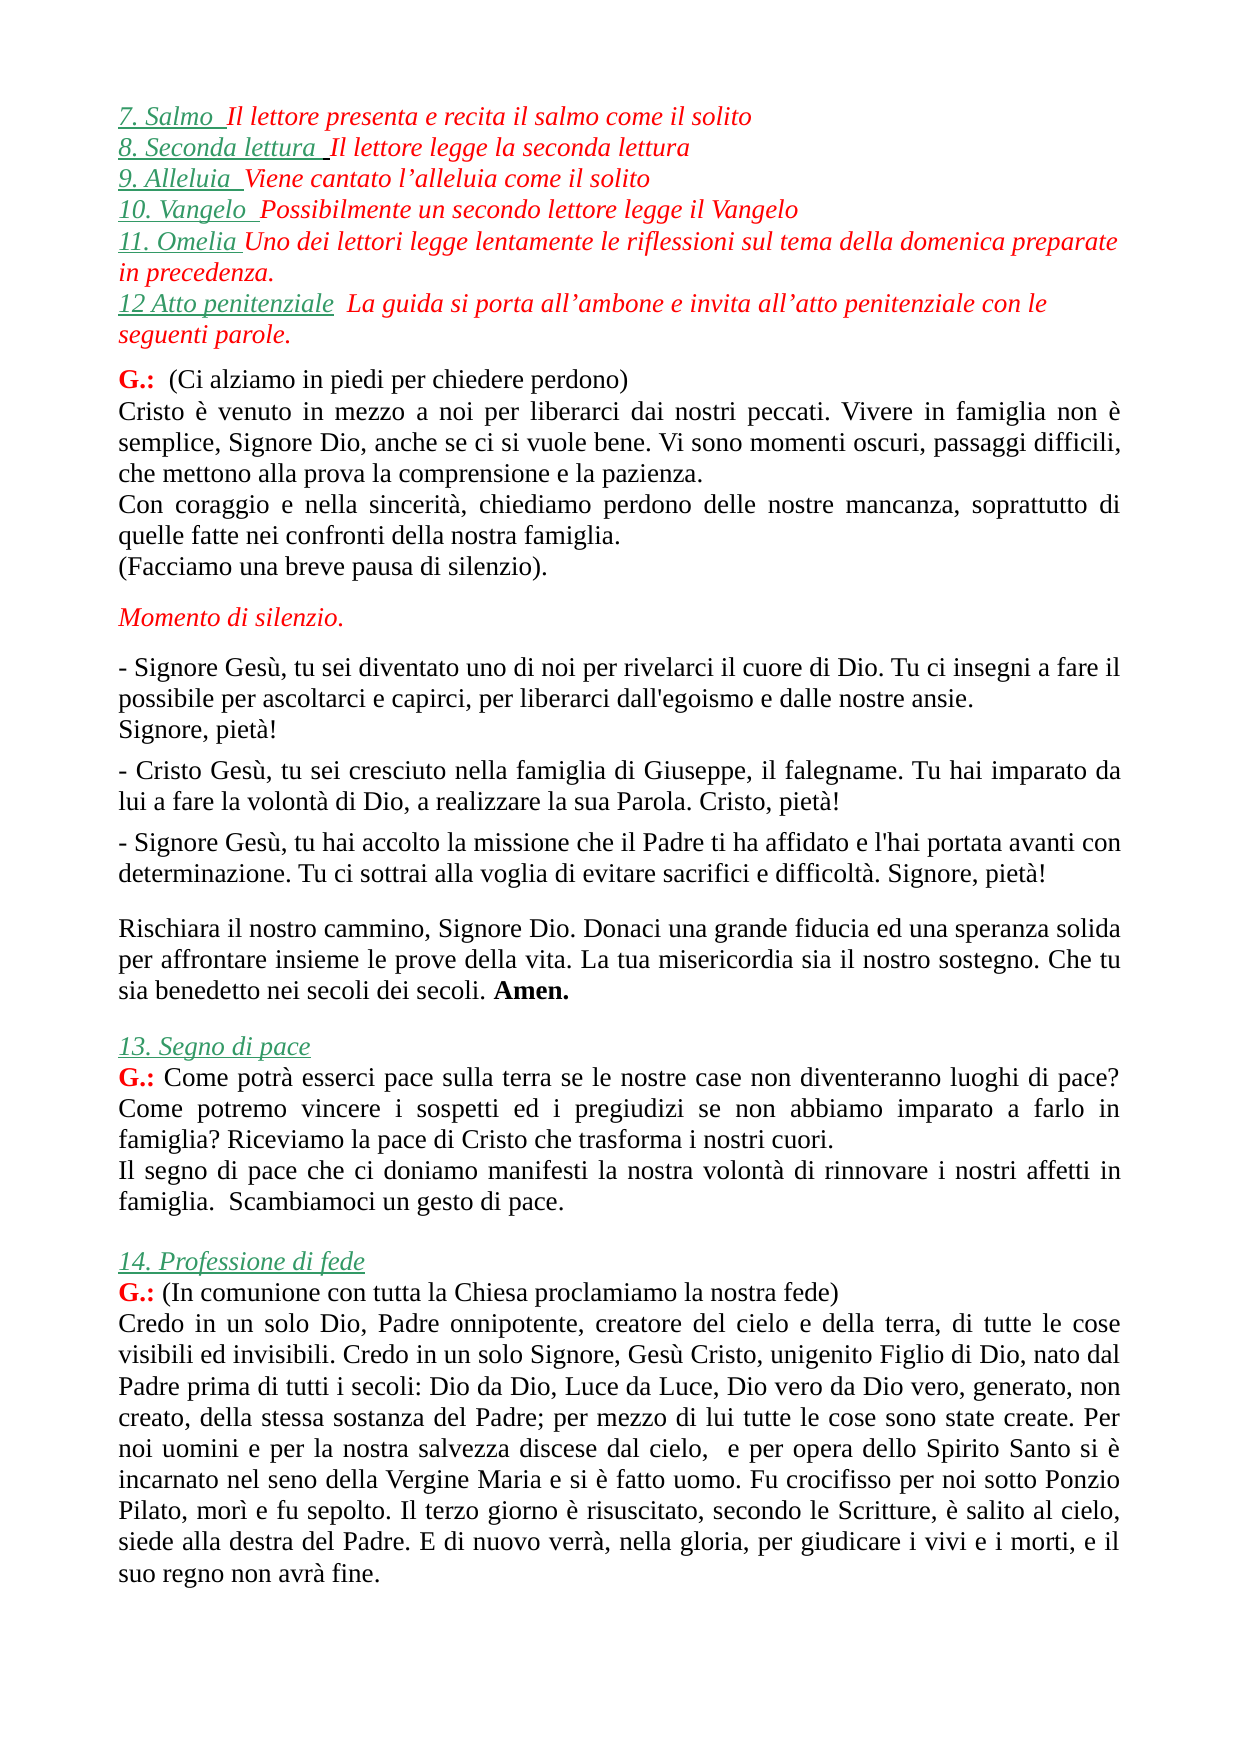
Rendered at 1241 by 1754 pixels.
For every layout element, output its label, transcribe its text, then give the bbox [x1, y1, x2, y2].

text Il segno di pace che ci doniamo manifesti la nostra volontà di rinnovare i nostri affetti in famiglia. Scambiamoci un gesto di pace. [118, 1154, 1122, 1216]
text Signore, pietà! [118, 713, 1122, 744]
text 13. Segno di pace [118, 1029, 1122, 1061]
text 9. Alleluia Viene cantato l’alleluia come il solito [118, 162, 1122, 193]
text - Signore Gesù, tu hai accolto la missione che il Padre ti ha affidato e l'hai portata avanti con determinazione. Tu ci sottrai alla voglia di evitare sacrifici e difficoltà. Signore, pietà! [118, 826, 1122, 888]
text Momento di silenzio. [118, 601, 1122, 632]
text 11. Omelia Uno dei lettori legge lentamente le riflessioni sul tema della domenica preparate in precedenza. [118, 224, 1122, 287]
text - Cristo Gesù, tu sei cresciuto nella famiglia di Giuseppe, il falegname. Tu hai imparato da lui a fare la volontà di Dio, a realizzare la sua Parola. Cristo, pietà! [118, 754, 1122, 816]
text Cristo è venuto in mezzo a noi per liberarci dai nostri peccati. Vivere in famiglia non è semplice, Signore Dio, anche se ci si vuole bene. Vi sono momenti oscuri, passaggi difficili, che mettono alla prova la comprensione e la pazienza. [118, 395, 1122, 488]
text 14. Professione di fede [118, 1245, 1122, 1276]
text 10. Vangelo Possibilmente un secondo lettore legge il Vangelo [118, 193, 1122, 224]
text Con coraggio e nella sincerità, chiediamo perdono delle nostre mancanza, soprattutto di quelle fatte nei confronti della nostra famiglia. [118, 488, 1122, 550]
text G.: Come potrà esserci pace sulla terra se le nostre case non diventeranno luoghi di pace? Come potremo vincere i sospetti ed i pregiudizi se non abbiamo imparato a farlo in famiglia? Riceviamo la pace di Cristo che trasforma i nostri cuori. [118, 1061, 1122, 1154]
text Credo in un solo Dio, Padre onnipotente, creatore del cielo e della terra, di tutte le cose visibili ed invisibili. Credo in un solo Signore, Gesù Cristo, unigenito Figlio di Dio, nato dal Padre prima di tutti i secoli: Dio da Dio, Luce da Luce, Dio vero da Dio vero, generato, non creato, della stessa sostanza del Padre; per mezzo di lui tutte le cose sono state create. Per noi uomini e per la nostra salvezza discese dal cielo, e per opera dello Spirito Santo si è incarnato nel seno della Vergine Maria e si è fatto uomo. Fu crocifisso per noi sotto Ponzio Pilato, morì e fu sepolto. Il terzo giorno è risuscitato, secondo le Scritture, è salito al cielo, siede alla destra del Padre. E di nuovo verrà, nella gloria, per giudicare i vivi e i morti, e il suo regno non avrà fine. [118, 1307, 1122, 1588]
text Rischiara il nostro cammino, Signore Dio. Donaci una grande fiducia ed una speranza solida per affrontare insieme le prove della vita. La tua misericordia sia il nostro sostegno. Che tu sia benedetto nei secoli dei secoli. Amen. [118, 912, 1122, 1006]
text G.: (Ci alziamo in piedi per chiedere perdono) [118, 363, 1122, 395]
text - Signore Gesù, tu sei diventato uno di noi per rivelarci il cuore di Dio. Tu ci insegni a fare il possibile per ascoltarci e capirci, per liberarci dall'egoismo e dalle nostre ansie. [118, 651, 1122, 713]
text 7. Salmo Il lettore presenta e recita il salmo come il solito [118, 100, 1122, 131]
text (Facciamo una breve pausa di silenzio). [118, 550, 1122, 582]
text 12 Atto penitenziale La guida si porta all’ambone e invita all’atto penitenziale con le seguenti parole. [118, 287, 1122, 349]
text 8. Seconda lettura Il lettore legge la seconda lettura [118, 131, 1122, 162]
text G.: (In comunione con tutta la Chiesa proclamiamo la nostra fede) [118, 1276, 1122, 1307]
